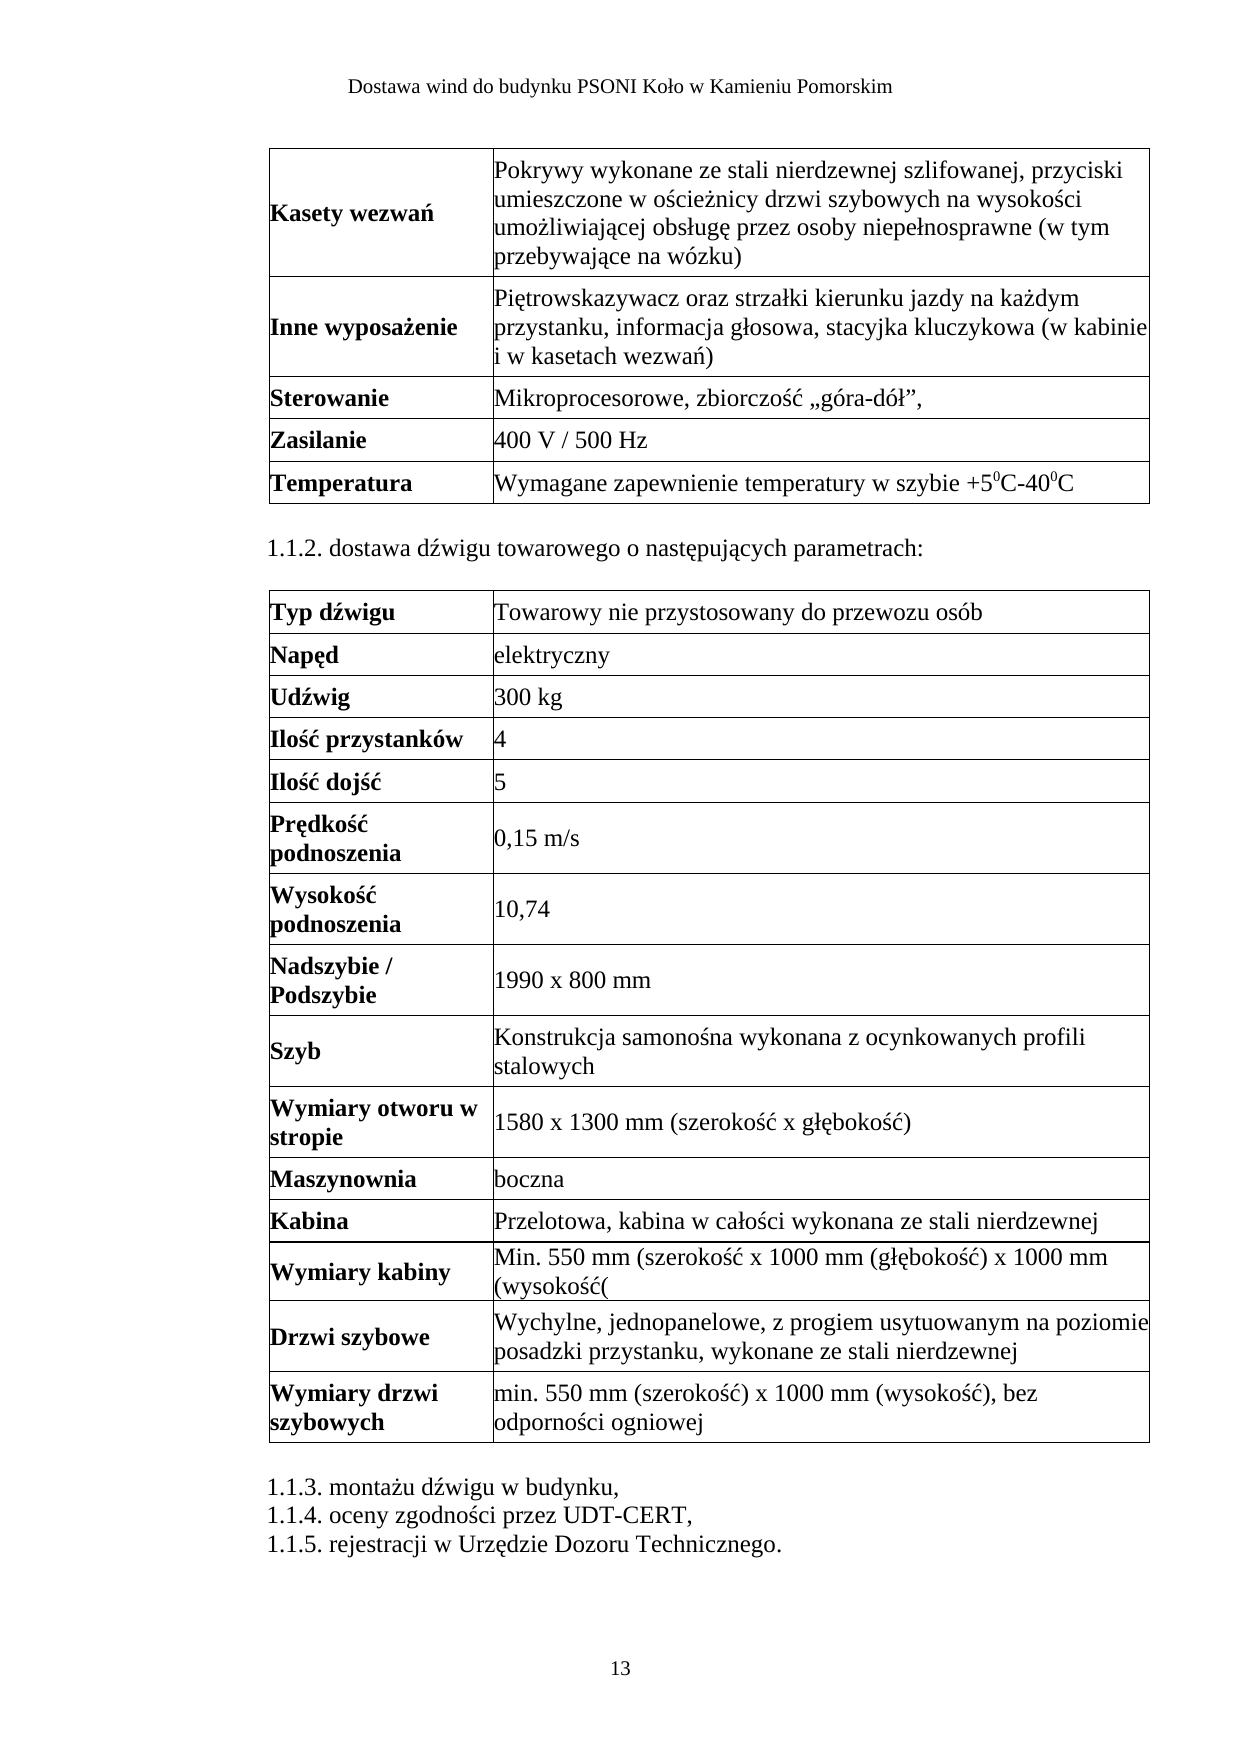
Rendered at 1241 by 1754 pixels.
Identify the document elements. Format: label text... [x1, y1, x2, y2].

table_cell Inne wyposażenie [270, 277, 493, 376]
table_cell 1580 x 1300 mm (szerokość x głębokość) [494, 1087, 1149, 1157]
table_header Typ dźwigu [270, 591, 493, 632]
table_cell Zasilanie [270, 419, 493, 461]
table_cell Piętrowskazywacz oraz strzałki kierunku jazdy na każdym przystanku, informacja głosowa, stacyjka kluczykowa (w kabinie i w kasetach wezwań) [494, 277, 1149, 376]
table_cell 0,15 m/s [494, 803, 1149, 873]
table_cell Ilość dojść [270, 760, 493, 802]
table_cell 10,74 [494, 874, 1149, 944]
table_cell Szyb [270, 1016, 493, 1086]
table_cell 1990 x 800 mm [494, 945, 1149, 1015]
table_cell Ilość przystanków [270, 718, 493, 759]
table_cell boczna [494, 1158, 1149, 1199]
table_cell Przelotowa, kabina w całości wykonana ze stali nierdzewnej [494, 1200, 1149, 1241]
table_cell Wymiary kabiny [270, 1243, 493, 1300]
table_cell Napęd [270, 634, 493, 675]
table_cell elektryczny [494, 634, 1149, 675]
table_cell Wysokość podnoszenia [270, 874, 493, 944]
table_cell Pokrywy wykonane ze stali nierdzewnej szlifowanej, przyciski umieszczone w ościeżnicy drzwi szybowych na wysokości umożliwiającej obsługę przez osoby niepełnosprawne (w tym przebywające na wózku) [494, 149, 1149, 276]
table_cell Wymiary drzwi szybowych [270, 1372, 493, 1442]
table_cell Prędkość podnoszenia [270, 803, 493, 873]
table_cell Wymagane zapewnienie temperatury w szybie +50C-400C [494, 462, 1149, 503]
table_cell Drzwi szybowe [270, 1301, 493, 1371]
table_cell 400 V / 500 Hz [494, 419, 1149, 461]
table_cell Udźwig [270, 676, 493, 717]
table_cell Sterowanie [270, 377, 493, 418]
table_cell Kabina [270, 1200, 493, 1241]
table_cell Temperatura [270, 462, 493, 503]
table_cell Wymiary otworu w stropie [270, 1087, 493, 1157]
list dostawa dźwigu towarowego o następujących parametrach: [260, 533, 1093, 561]
list montażu dźwigu w budynku, [260, 1472, 1093, 1501]
table_cell Nadszybie / Podszybie [270, 945, 493, 1015]
list rejestracji w Urzędzie Dozoru Technicznego. [260, 1529, 1093, 1558]
table_cell 4 [494, 718, 1149, 759]
list oceny zgodności przez UDT-CERT, [260, 1501, 1093, 1529]
table_cell Maszynownia [270, 1158, 493, 1199]
table_cell Kasety wezwań [270, 149, 493, 276]
table_cell Min. 550 mm (szerokość x 1000 mm (głębokość) x 1000 mm (wysokość( [494, 1243, 1149, 1300]
table_cell Mikroprocesorowe, zbiorczość „góra-dół”, [494, 377, 1149, 418]
table_cell 300 kg [494, 676, 1149, 717]
table_header Towarowy nie przystosowany do przewozu osób [494, 591, 1149, 632]
table_cell Konstrukcja samonośna wykonana z ocynkowanych profili stalowych [494, 1016, 1149, 1086]
table_cell min. 550 mm (szerokość) x 1000 mm (wysokość), bez odporności ogniowej [494, 1372, 1149, 1442]
table_cell 5 [494, 760, 1149, 802]
table_cell Wychylne, jednopanelowe, z progiem usytuowanym na poziomie posadzki przystanku, wykonane ze stali nierdzewnej [494, 1301, 1149, 1371]
